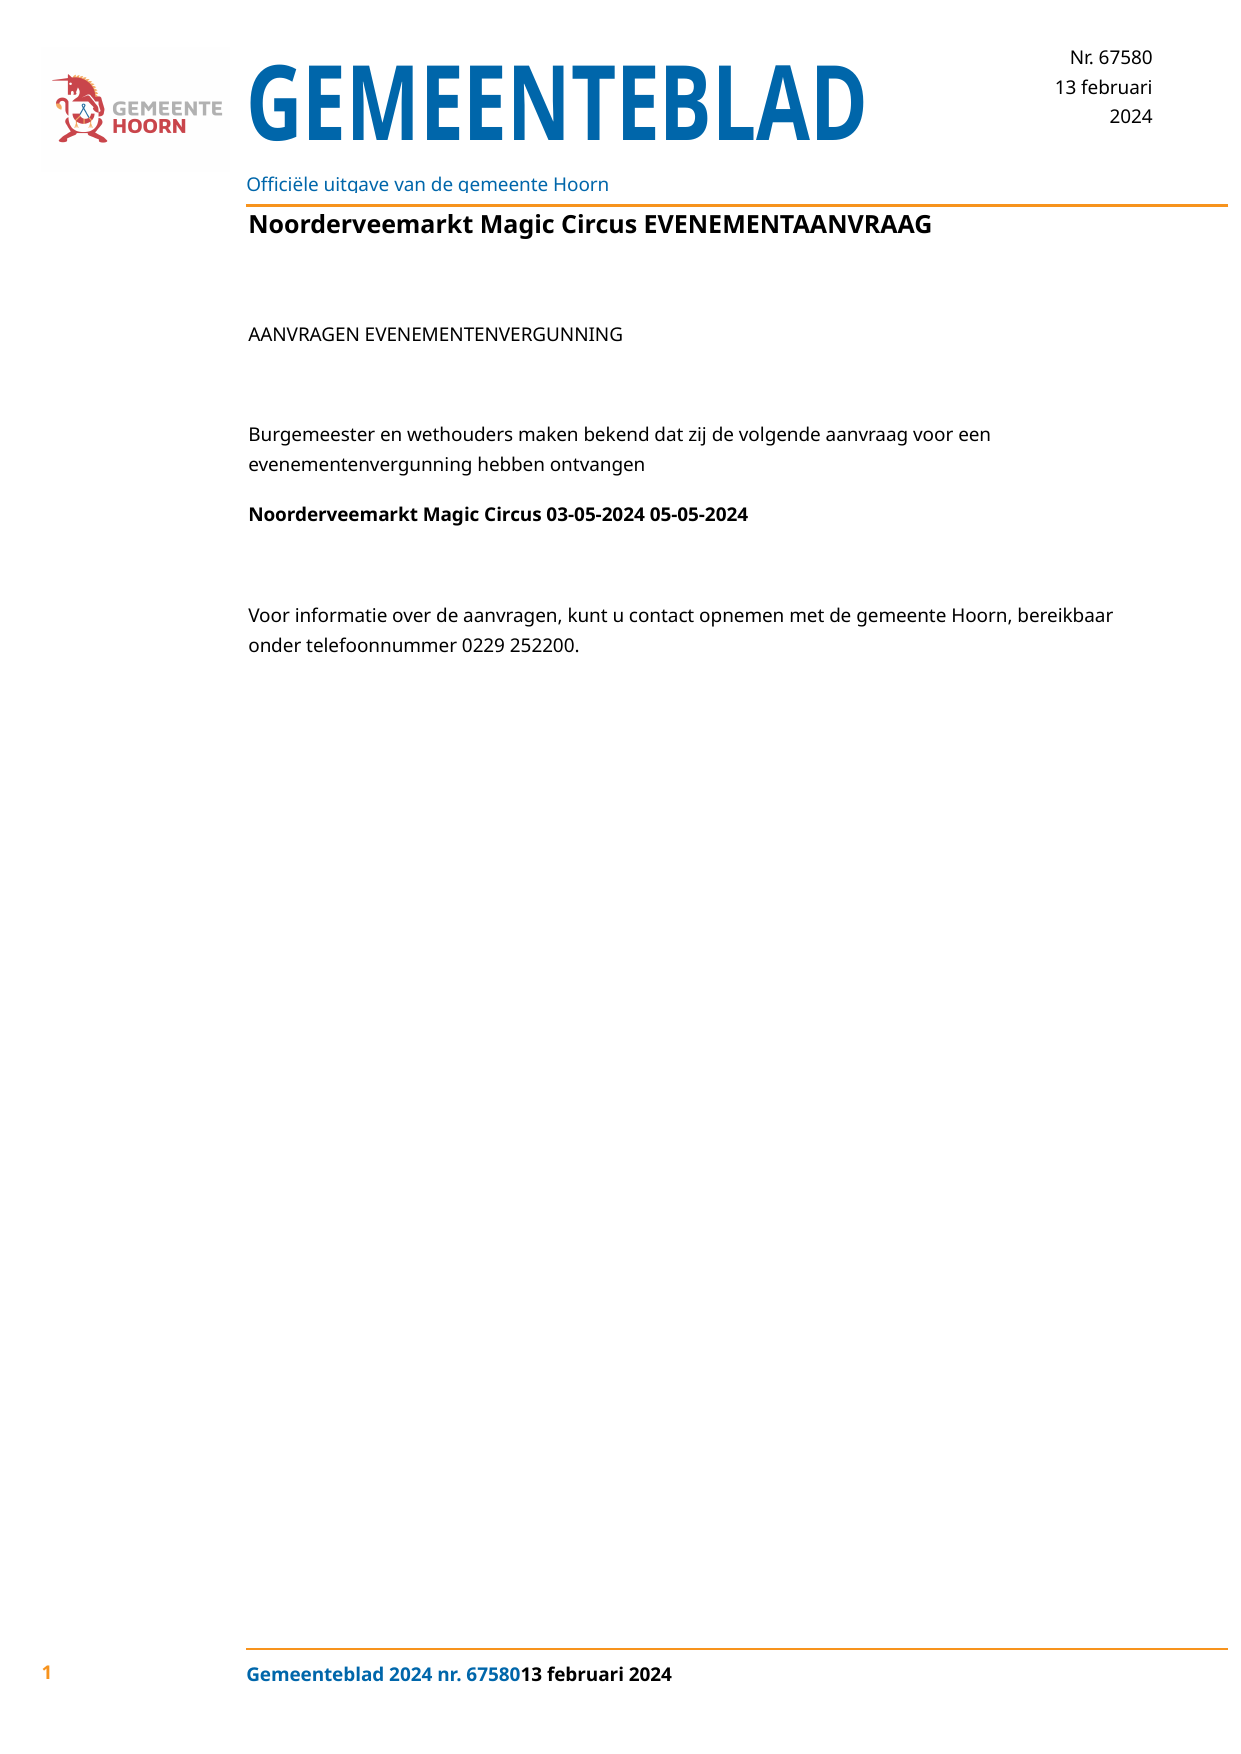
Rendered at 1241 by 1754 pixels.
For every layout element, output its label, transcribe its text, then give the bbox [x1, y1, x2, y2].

picture [41, 47, 231, 172]
text Noorderveemarkt Magic Circus EVENEMENTAANVRAAG [248, 207, 1152, 241]
text AANVRAGEN EVENEMENTENVERGUNNING [248, 321, 1152, 346]
text Voor informatie over de aanvragen, kunt u contact opnemen met de gemeente Hoorn, bereikbaar onder telefoonnummer 0229 252200. [248, 602, 1152, 658]
text Burgemeester en wethouders maken bekend dat zij de volgende aanvraag voor een evenementenvergunning hebben ontvangen [248, 422, 1152, 477]
text Noorderveemarkt Magic Circus 03-05-2024 05-05-2024 [248, 502, 1152, 527]
